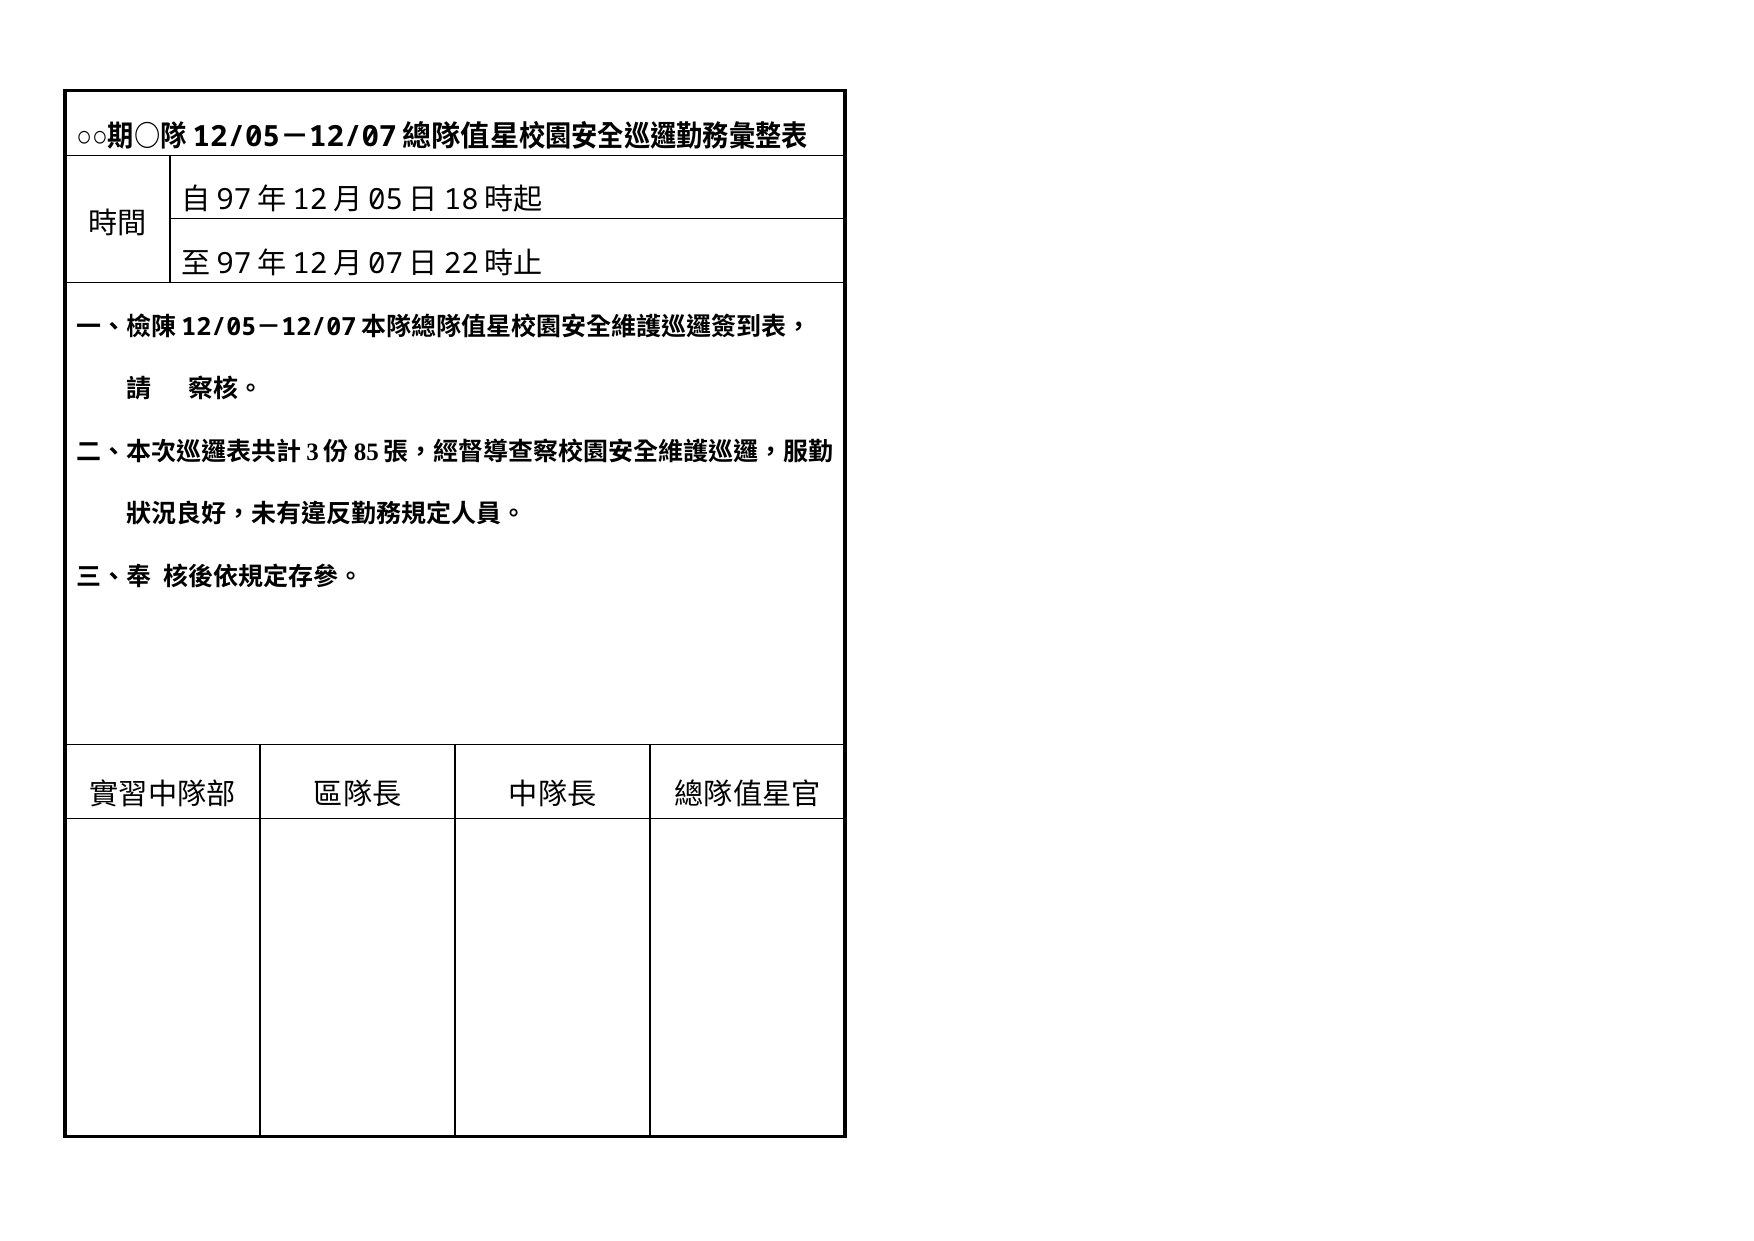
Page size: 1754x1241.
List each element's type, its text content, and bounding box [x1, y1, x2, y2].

table_cell 至97年12月07日22時止 [171, 219, 843, 282]
table_cell [651, 819, 843, 1135]
table_cell [67, 819, 259, 1135]
table_cell 總隊值星官 [651, 745, 843, 818]
table_cell 實習中隊部 [67, 745, 259, 818]
table_header ○○期○隊12/05－12/07總隊值星校園安全巡邏勤務彙整表 [67, 92, 843, 154]
table_cell 時間 [67, 156, 169, 282]
table_cell 區隊長 [261, 745, 454, 818]
table_cell 中隊長 [456, 745, 649, 818]
table_cell 一、檢陳12/05－12/07本隊總隊值星校園安全維護巡邏簽到表，請 察核。 二、本次巡邏表共計3份85張，經督導查察校園安全維護巡邏，服勤狀況良好，未有違反勤務規定人員。 三、奉 核後依規定存參。 [67, 283, 843, 744]
table_cell [261, 819, 454, 1135]
table_cell 自97年12月05日18時起 [171, 156, 843, 218]
table_cell [456, 819, 649, 1135]
